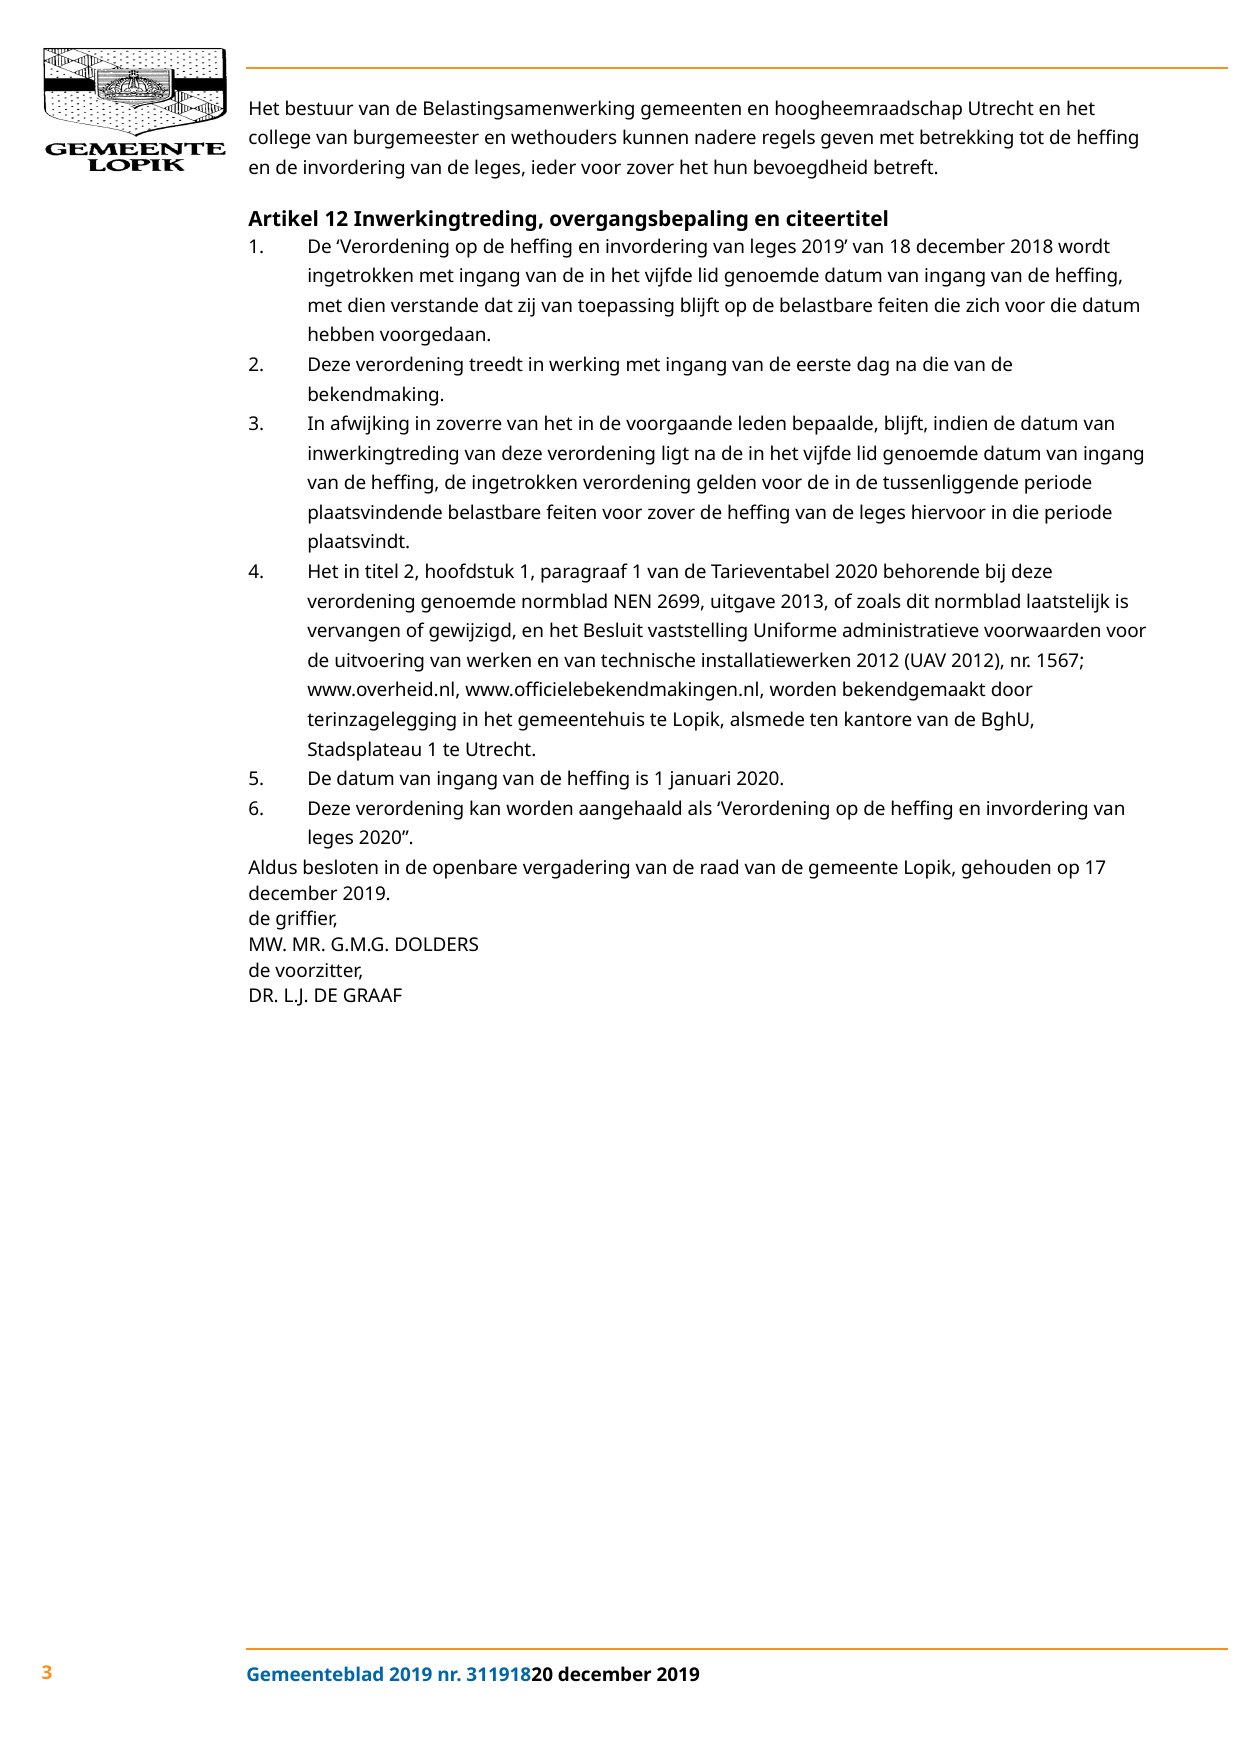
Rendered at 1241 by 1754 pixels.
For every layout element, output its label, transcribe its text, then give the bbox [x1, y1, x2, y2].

list Deze verordening kan worden aangehaald als ‘Verordening op de heffing en invordering van leges 2020”. [248, 795, 1152, 850]
text Artikel 12 Inwerkingtreding, overgangsbepaling en citeertitel [248, 204, 1152, 233]
list Het in titel 2, hoofdstuk 1, paragraaf 1 van de Tarieventabel 2020 behorende bij deze verordening genoemde normblad NEN 2699, uitgave 2013, of zoals dit normblad laatstelijk is vervangen of gewijzigd, en het Besluit vaststelling Uniforme administratieve voorwaarden voor de uitvoering van werken en van technische installatiewerken 2012 (UAV 2012), nr. 1567; www.overheid.nl, www.officielebekendmakingen.nl, worden bekendgemaakt door terinzagelegging in het gemeentehuis te Lopik, alsmede ten kantore van de BghU, Stadsplateau 1 te Utrecht. [248, 558, 1152, 761]
text MW. MR. G.M.G. DOLDERS [248, 931, 1152, 957]
list De datum van ingang van de heffing is 1 januari 2020. [248, 765, 1152, 791]
picture [41, 47, 231, 172]
text Aldus besloten in de openbare vergadering van de raad van de gemeente Lopik, gehouden op 17 december 2019. [248, 854, 1152, 906]
text DR. L.J. DE GRAAF [248, 983, 1152, 1008]
text Het bestuur van de Belastingsamenwerking gemeenten en hoogheemraadschap Utrecht en het college van burgemeester en wethouders kunnen nadere regels geven met betrekking tot de heffing en de invordering van de leges, ieder voor zover het hun bevoegdheid betreft. [248, 95, 1152, 180]
list De ‘Verordening op de heffing en invordering van leges 2019’ van 18 december 2018 wordt ingetrokken met ingang van de in het vijfde lid genoemde datum van ingang van de heffing, met dien verstande dat zij van toepassing blijft op de belastbare feiten die zich voor die datum hebben voorgedaan. [248, 233, 1152, 347]
text de griffier, [248, 906, 1152, 931]
list In afwijking in zoverre van het in de voorgaande leden bepaalde, blijft, indien de datum van inwerkingtreding van deze verordening ligt na de in het vijfde lid genoemde datum van ingang van de heffing, de ingetrokken verordening gelden voor de in de tussenliggende periode plaatsvindende belastbare feiten voor zover de heffing van de leges hiervoor in die periode plaatsvindt. [248, 410, 1152, 554]
text de voorzitter, [248, 957, 1152, 983]
list Deze verordening treedt in werking met ingang van de eerste dag na die van de bekendmaking. [248, 351, 1152, 406]
